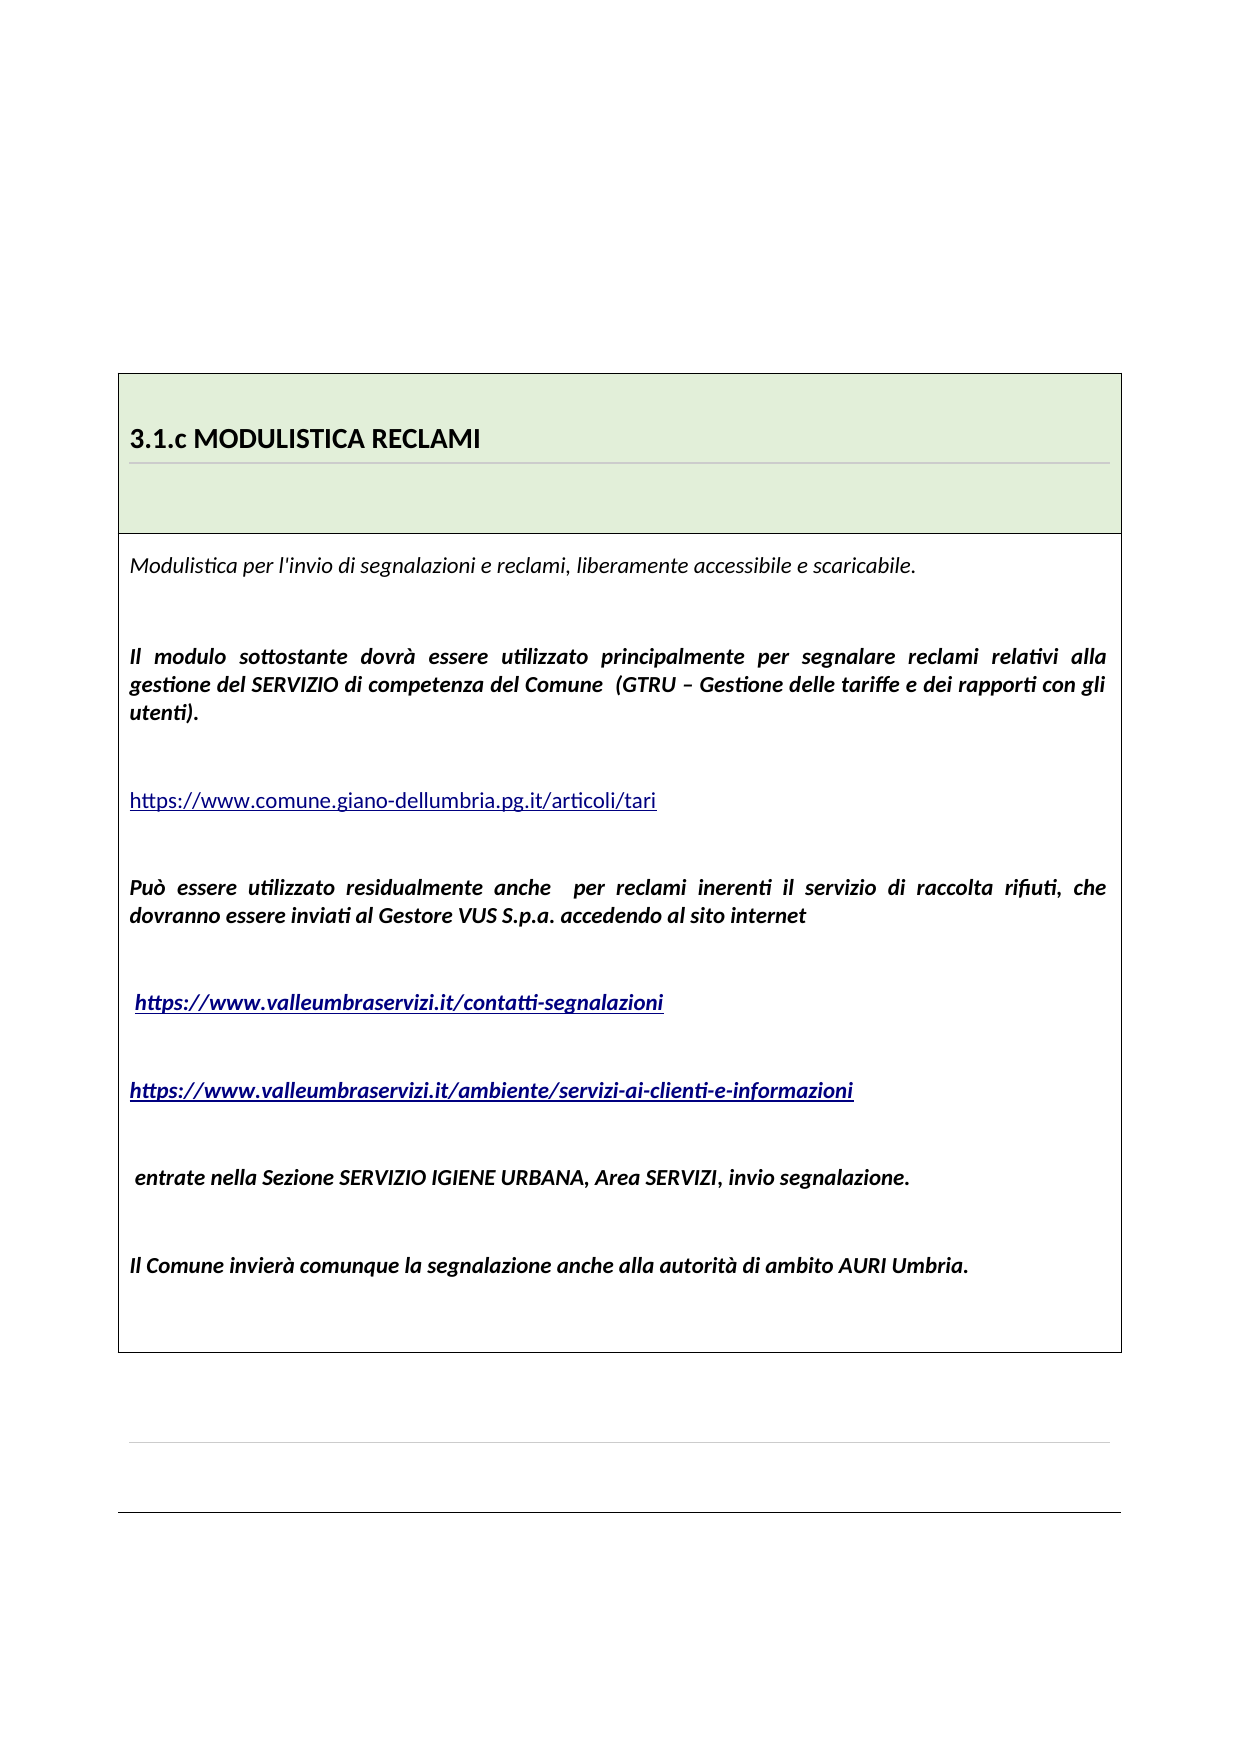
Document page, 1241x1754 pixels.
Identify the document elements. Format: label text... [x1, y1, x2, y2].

table_cell Modulistica per l'invio di segnalazioni e reclami, liberamente accessibile e scaricabile. Il modulo sottostante dovrà essere utilizzato principalmente per segnalare reclami relativi alla gestione del SERVIZIO di competenza del Comune (GTRU – Gestione delle tariffe e dei rapporti con gli utenti). https://www.comune.giano-dellumbria.pg.it/articoli/tari Può essere utilizzato residualmente anche per reclami inerenti il servizio di raccolta rifiuti, che dovranno essere inviati al Gestore VUS S.p.a. accedendo al sito internet https://www.valleumbraservizi.it/contatti-segnalazioni https://www.valleumbraservizi.it/ambiente/servizi-ai-clienti-e-informazioni entrate nella Sezione SERVIZIO IGIENE URBANA, Area SERVIZI, invio segnalazione. Il Comune invierà comunque la segnalazione anche alla autorità di ambito AURI Umbria. [119, 534, 1121, 1352]
table_cell [118, 1353, 1121, 1512]
table_header 3.1.c MODULISTICA RECLAMI [119, 374, 1121, 533]
